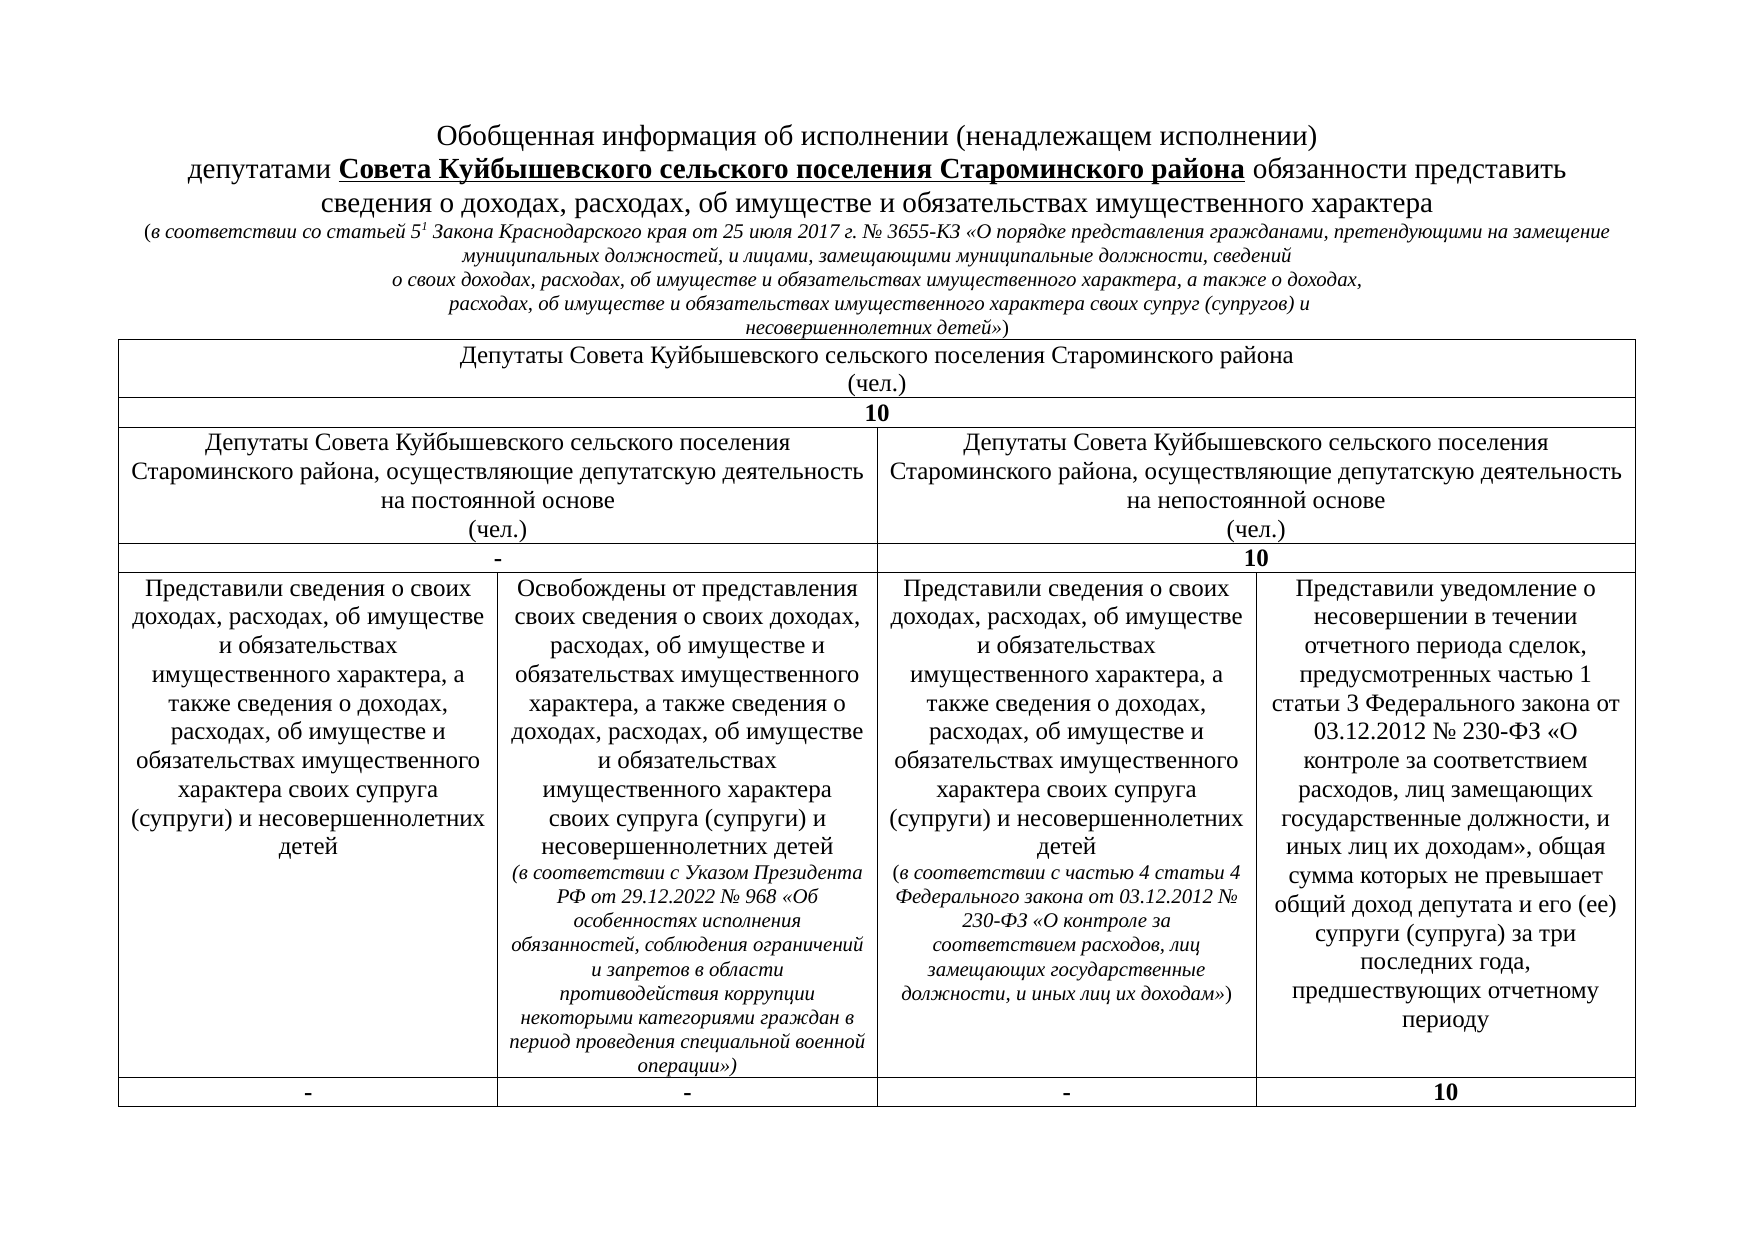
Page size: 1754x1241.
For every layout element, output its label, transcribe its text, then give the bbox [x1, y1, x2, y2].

table_cell - [498, 1078, 877, 1106]
text депутатами Совета Куйбышевского сельского поселения Староминского района обязанности представить [118, 152, 1636, 185]
text Обобщенная информация об исполнении (ненадлежащем исполнении) [118, 118, 1636, 152]
table_cell Представили уведомление о несовершении в течении отчетного периода сделок, предусмотренных частью 1 статьи 3 Федерального закона от 03.12.2012 № 230-ФЗ «О контроле за соответствием расходов, лиц замещающих государственные должности, и иных лиц их доходам», общая сумма которых не превышает общий доход депутата и его (ее) супруги (супруга) за три последних года, предшествующих отчетному периоду [1257, 573, 1635, 1077]
table_cell Представили сведения о своих доходах, расходах, об имуществе и обязательствах имущественного характера, а также сведения о доходах, расходах, об имуществе и обязательствах имущественного характера своих супруга (супруги) и несовершеннолетних детей (в соответствии с частью 4 статьи 4 Федерального закона от 03.12.2012 № 230-ФЗ «О контроле за соответствием расходов, лиц замещающих государственные должности, и иных лиц их доходам») [878, 573, 1256, 1077]
table_cell Представили сведения о своих доходах, расходах, об имуществе и обязательствах имущественного характера, а также сведения о доходах, расходах, об имуществе и обязательствах имущественного характера своих супруга (супруги) и несовершеннолетних детей [119, 573, 497, 1077]
text о своих доходах, расходах, об имуществе и обязательствах имущественного характера, а также о доходах, [118, 267, 1636, 291]
table_cell Освобождены от представления своих сведения о своих доходах, расходах, об имуществе и обязательствах имущественного характера, а также сведения о доходах, расходах, об имуществе и обязательствах имущественного характера своих супруга (супруги) и несовершеннолетних детей (в соответствии с Указом Президента РФ от 29.12.2022 № 968 «Об особенностях исполнения обязанностей, соблюдения ограничений и запретов в области противодействия коррупции некоторыми категориями граждан в период проведения специальной военной операции») [498, 573, 877, 1077]
table_cell 10 [1257, 1078, 1635, 1106]
table_cell 10 [119, 398, 1635, 427]
table_cell Депутаты Совета Куйбышевского сельского поселения Староминского района, осуществляющие депутатскую деятельность на непостоянной основе (чел.) [878, 428, 1635, 542]
table_cell Депутаты Совета Куйбышевского сельского поселения Староминского района, осуществляющие депутатскую деятельность на постоянной основе (чел.) [119, 428, 877, 542]
text несовершеннолетних детей») [118, 315, 1636, 339]
table_cell 10 [878, 544, 1635, 572]
table_header Депутаты Совета Куйбышевского сельского поселения Староминского района (чел.) [119, 340, 1635, 397]
text расходах, об имуществе и обязательствах имущественного характера своих супруг (супругов) и [118, 291, 1636, 315]
table_cell - [878, 1078, 1256, 1106]
table_cell - [119, 1078, 497, 1106]
text (в соответствии со статьей 51 Закона Краснодарского края от 25 июля 2017 г. № 3655-КЗ «О порядке представления гражданами, претендующими на замещение муниципальных должностей, и лицами, замещающими муниципальные должности, сведений [118, 219, 1636, 267]
table_cell - [119, 544, 877, 572]
text сведения о доходах, расходах, об имуществе и обязательствах имущественного характера [118, 185, 1636, 219]
